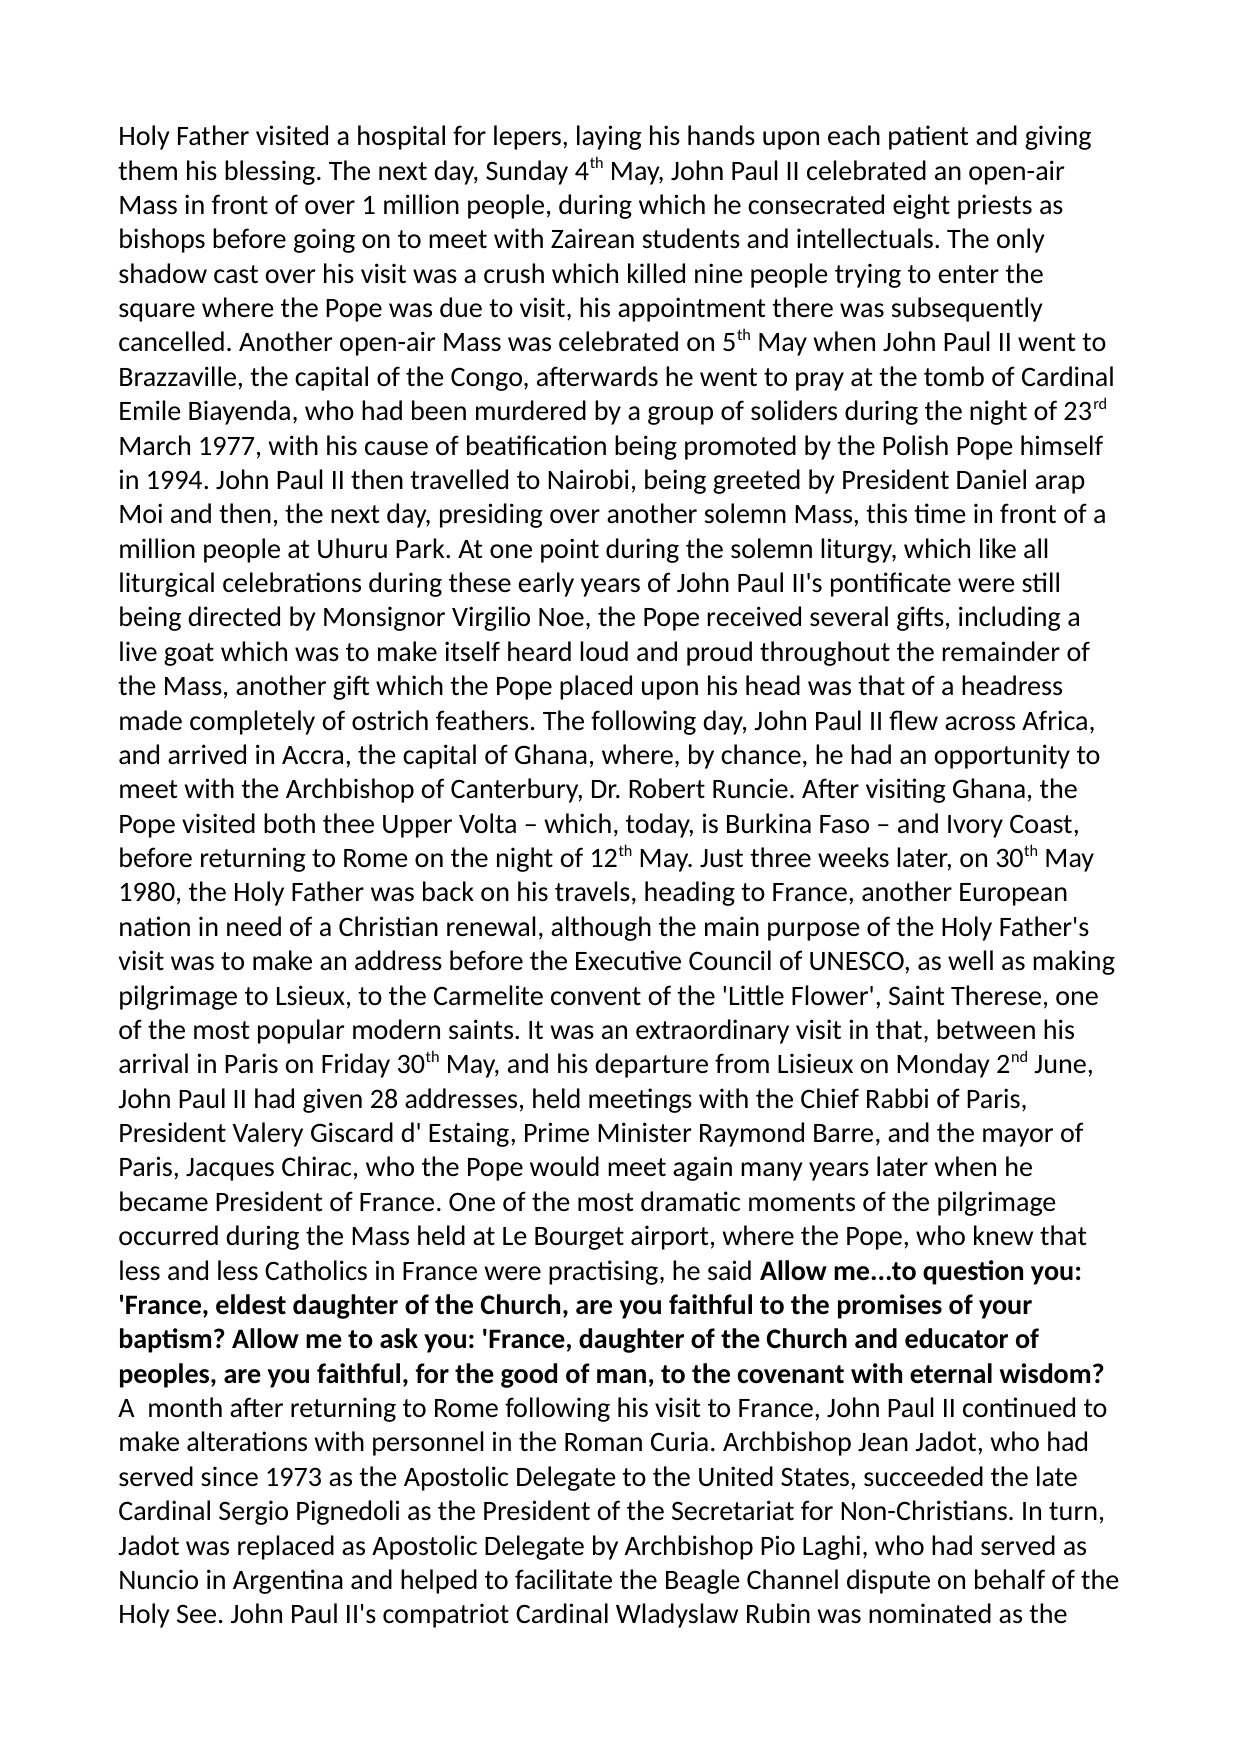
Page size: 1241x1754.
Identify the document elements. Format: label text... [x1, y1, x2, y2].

text Holy Father visited a hospital for lepers, laying his hands upon each patient and giving them his blessing. The next day, Sunday 4th May, John Paul II celebrated an open-air Mass in front of over 1 million people, during which he consecrated eight priests as bishops before going on to meet with Zairean students and intellectuals. The only shadow cast over his visit was a crush which killed nine people trying to enter the square where the Pope was due to visit, his appointment there was subsequently cancelled. Another open-air Mass was celebrated on 5th May when John Paul II went to Brazzaville, the capital of the Congo, afterwards he went to pray at the tomb of Cardinal Emile Biayenda, who had been murdered by a group of soliders during the night of 23rd March 1977, with his cause of beatification being promoted by the Polish Pope himself in 1994. John Paul II then travelled to Nairobi, being greeted by President Daniel arap Moi and then, the next day, presiding over another solemn Mass, this time in front of a million people at Uhuru Park. At one point during the solemn liturgy, which like all liturgical celebrations during these early years of John Paul II's pontificate were still being directed by Monsignor Virgilio Noe, the Pope received several gifts, including a live goat which was to make itself heard loud and proud throughout the remainder of the Mass, another gift which the Pope placed upon his head was that of a headress made completely of ostrich feathers. The following day, John Paul II flew across Africa, and arrived in Accra, the capital of Ghana, where, by chance, he had an opportunity to meet with the Archbishop of Canterbury, Dr. Robert Runcie. After visiting Ghana, the Pope visited both thee Upper Volta – which, today, is Burkina Faso – and Ivory Coast, before returning to Rome on the night of 12th May. Just three weeks later, on 30th May 1980, the Holy Father was back on his travels, heading to France, another European nation in need of a Christian renewal, although the main purpose of the Holy Father's visit was to make an address before the Executive Council of UNESCO, as well as making pilgrimage to Lsieux, to the Carmelite convent of the 'Little Flower', Saint Therese, one of the most popular modern saints. It was an extraordinary visit in that, between his arrival in Paris on Friday 30th May, and his departure from Lisieux on Monday 2nd June, John Paul II had given 28 addresses, held meetings with the Chief Rabbi of Paris, President Valery Giscard d' Estaing, Prime Minister Raymond Barre, and the mayor of Paris, Jacques Chirac, who the Pope would meet again many years later when he became President of France. One of the most dramatic moments of the pilgrimage occurred during the Mass held at Le Bourget airport, where the Pope, who knew that less and less Catholics in France were practising, he said Allow me...to question you: 'France, eldest daughter of the Church, are you faithful to the promises of your baptism? Allow me to ask you: 'France, daughter of the Church and educator of peoples, are you faithful, for the good of man, to the covenant with eternal wisdom? A month after returning to Rome following his visit to France, John Paul II continued to make alterations with personnel in the Roman Curia. Archbishop Jean Jadot, who had served since 1973 as the Apostolic Delegate to the United States, succeeded the late Cardinal Sergio Pignedoli as the President of the Secretariat for Non-Christians. In turn, Jadot was replaced as Apostolic Delegate by Archbishop Pio Laghi, who had served as Nuncio in Argentina and helped to facilitate the Beagle Channel dispute on behalf of the Holy See. John Paul II's compatriot Cardinal Wladyslaw Rubin was nominated as the [118, 118, 1122, 1631]
